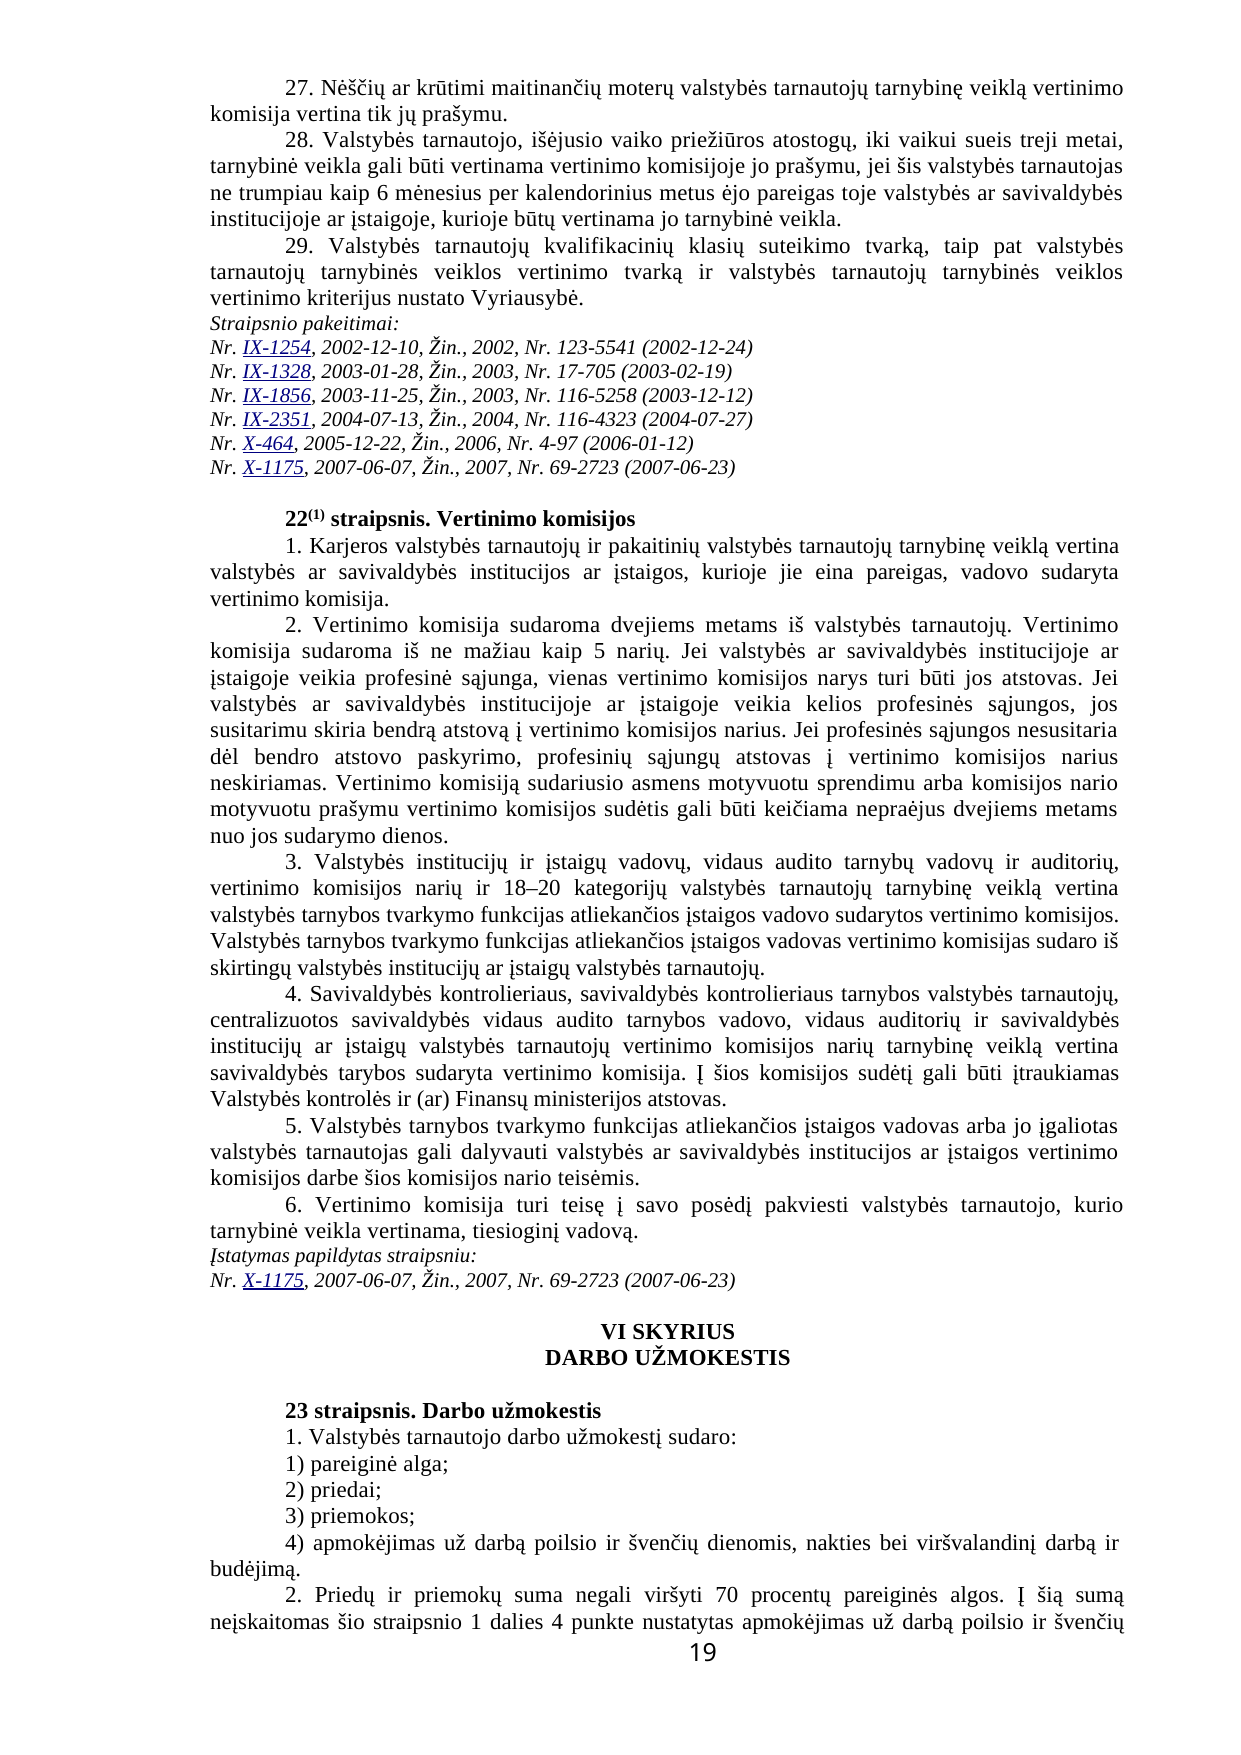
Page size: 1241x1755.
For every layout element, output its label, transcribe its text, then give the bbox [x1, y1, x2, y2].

text 1. Karjeros valstybės tarnautojų ir pakaitinių valstybės tarnautojų tarnybinę veiklą vertina valstybės ar savivaldybės institucijos ar įstaigos, kurioje jie eina pareigas, vadovo sudaryta vertinimo komisija. [210, 532, 1120, 611]
text 4. Savivaldybės kontrolieriaus, savivaldybės kontrolieriaus tarnybos valstybės tarnautojų, centralizuotos savivaldybės vidaus audito tarnybos vadovo, vidaus auditorių ir savivaldybės institucijų ar įstaigų valstybės tarnautojų vertinimo komisijos narių tarnybinę veiklą vertina savivaldybės tarybos sudaryta vertinimo komisija. Į šios komisijos sudėtį gali būti įtraukiamas Valstybės kontrolės ir (ar) Finansų ministerijos atstovas. [210, 980, 1120, 1112]
text Nr. IX-1254, 2002-12-10, Žin., 2002, Nr. 123-5541 (2002-12-24) [210, 335, 1126, 359]
text Nr. X-464, 2005-12-22, Žin., 2006, Nr. 4-97 (2006-01-12) [210, 431, 1120, 455]
text Straipsnio pakeitimai: [210, 311, 1126, 335]
text 27. Nėščių ar krūtimi maitinančių moterų valstybės tarnautojų tarnybinę veiklą vertinimo komisija vertina tik jų prašymu. [210, 73, 1126, 126]
text 2. Priedų ir priemokų suma negali viršyti 70 procentų pareiginės algos. Į šią sumą neįskaitomas šio straipsnio 1 dalies 4 punkte nustatytas apmokėjimas už darbą poilsio ir švenčių [210, 1581, 1126, 1634]
text Nr. X-1175, 2007-06-07, Žin., 2007, Nr. 69-2723 (2007-06-23) [210, 455, 1120, 479]
text Nr. X-1175, 2007-06-07, Žin., 2007, Nr. 69-2723 (2007-06-23) [210, 1267, 1120, 1292]
text DARBO UŽMOKESTIS [210, 1344, 1126, 1371]
subtitle VI SKYRIUS [210, 1318, 1126, 1344]
text 1) pareiginė alga; [210, 1450, 1126, 1476]
text Nr. IX-2351, 2004-07-13, Žin., 2004, Nr. 116-4323 (2004-07-27) [210, 407, 1120, 431]
text Nr. IX-1328, 2003-01-28, Žin., 2003, Nr. 17-705 (2003-02-19) [210, 359, 1120, 383]
text 1. Valstybės tarnautojo darbo užmokestį sudaro: [210, 1423, 1126, 1450]
text 4) apmokėjimas už darbą poilsio ir švenčių dienomis, nakties bei viršvalandinį darbą ir budėjimą. [210, 1529, 1120, 1581]
text 23 straipsnis. Darbo užmokestis [210, 1397, 1126, 1423]
text Nr. IX-1856, 2003-11-25, Žin., 2003, Nr. 116-5258 (2003-12-12) [210, 383, 1120, 407]
text 6. Vertinimo komisija turi teisę į savo posėdį pakviesti valstybės tarnautojo, kurio tarnybinė veikla vertinama, tiesioginį vadovą. [210, 1191, 1126, 1243]
text 2. Vertinimo komisija sudaroma dvejiems metams iš valstybės tarnautojų. Vertinimo komisija sudaroma iš ne mažiau kaip 5 narių. Jei valstybės ar savivaldybės institucijoje ar įstaigoje veikia profesinė sąjunga, vienas vertinimo komisijos narys turi būti jos atstovas. Jei valstybės ar savivaldybės institucijoje ar įstaigoje veikia kelios profesinės sąjungos, jos susitarimu skiria bendrą atstovą į vertinimo komisijos narius. Jei profesinės sąjungos nesusitaria dėl bendro atstovo paskyrimo, profesinių sąjungų atstovas į vertinimo komisijos narius neskiriamas. Vertinimo komisiją sudariusio asmens motyvuotu sprendimu arba komisijos nario motyvuotu prašymu vertinimo komisijos sudėtis gali būti keičiama nepraėjus dvejiems metams nuo jos sudarymo dienos. [210, 611, 1120, 848]
text 29. Valstybės tarnautojų kvalifikacinių klasių suteikimo tvarką, taip pat valstybės tarnautojų tarnybinės veiklos vertinimo tvarką ir valstybės tarnautojų tarnybinės veiklos vertinimo kriterijus nustato Vyriausybė. [210, 232, 1126, 311]
text 2) priedai; [210, 1476, 1126, 1502]
text 5. Valstybės tarnybos tvarkymo funkcijas atliekančios įstaigos vadovas arba jo įgaliotas valstybės tarnautojas gali dalyvauti valstybės ar savivaldybės institucijos ar įstaigos vertinimo komisijos darbe šios komisijos nario teisėmis. [210, 1112, 1120, 1191]
text 3. Valstybės institucijų ir įstaigų vadovų, vidaus audito tarnybų vadovų ir auditorių, vertinimo komisijos narių ir 18–20 kategorijų valstybės tarnautojų tarnybinę veiklą vertina valstybės tarnybos tvarkymo funkcijas atliekančios įstaigos vadovo sudarytos vertinimo komisijos. Valstybės tarnybos tvarkymo funkcijas atliekančios įstaigos vadovas vertinimo komisijas sudaro iš skirtingų valstybės institucijų ar įstaigų valstybės tarnautojų. [210, 848, 1120, 980]
text 28. Valstybės tarnautojo, išėjusio vaiko priežiūros atostogų, iki vaikui sueis treji metai, tarnybinė veikla gali būti vertinama vertinimo komisijoje jo prašymu, jei šis valstybės tarnautojas ne trumpiau kaip 6 mėnesius per kalendorinius metus ėjo pareigas toje valstybės ar savivaldybės institucijoje ar įstaigoje, kurioje būtų vertinama jo tarnybinė veikla. [210, 126, 1126, 232]
text Įstatymas papildytas straipsniu: [210, 1243, 1126, 1267]
text 3) priemokos; [210, 1502, 1126, 1529]
text 22(1) straipsnis. Vertinimo komisijos [210, 506, 1120, 532]
